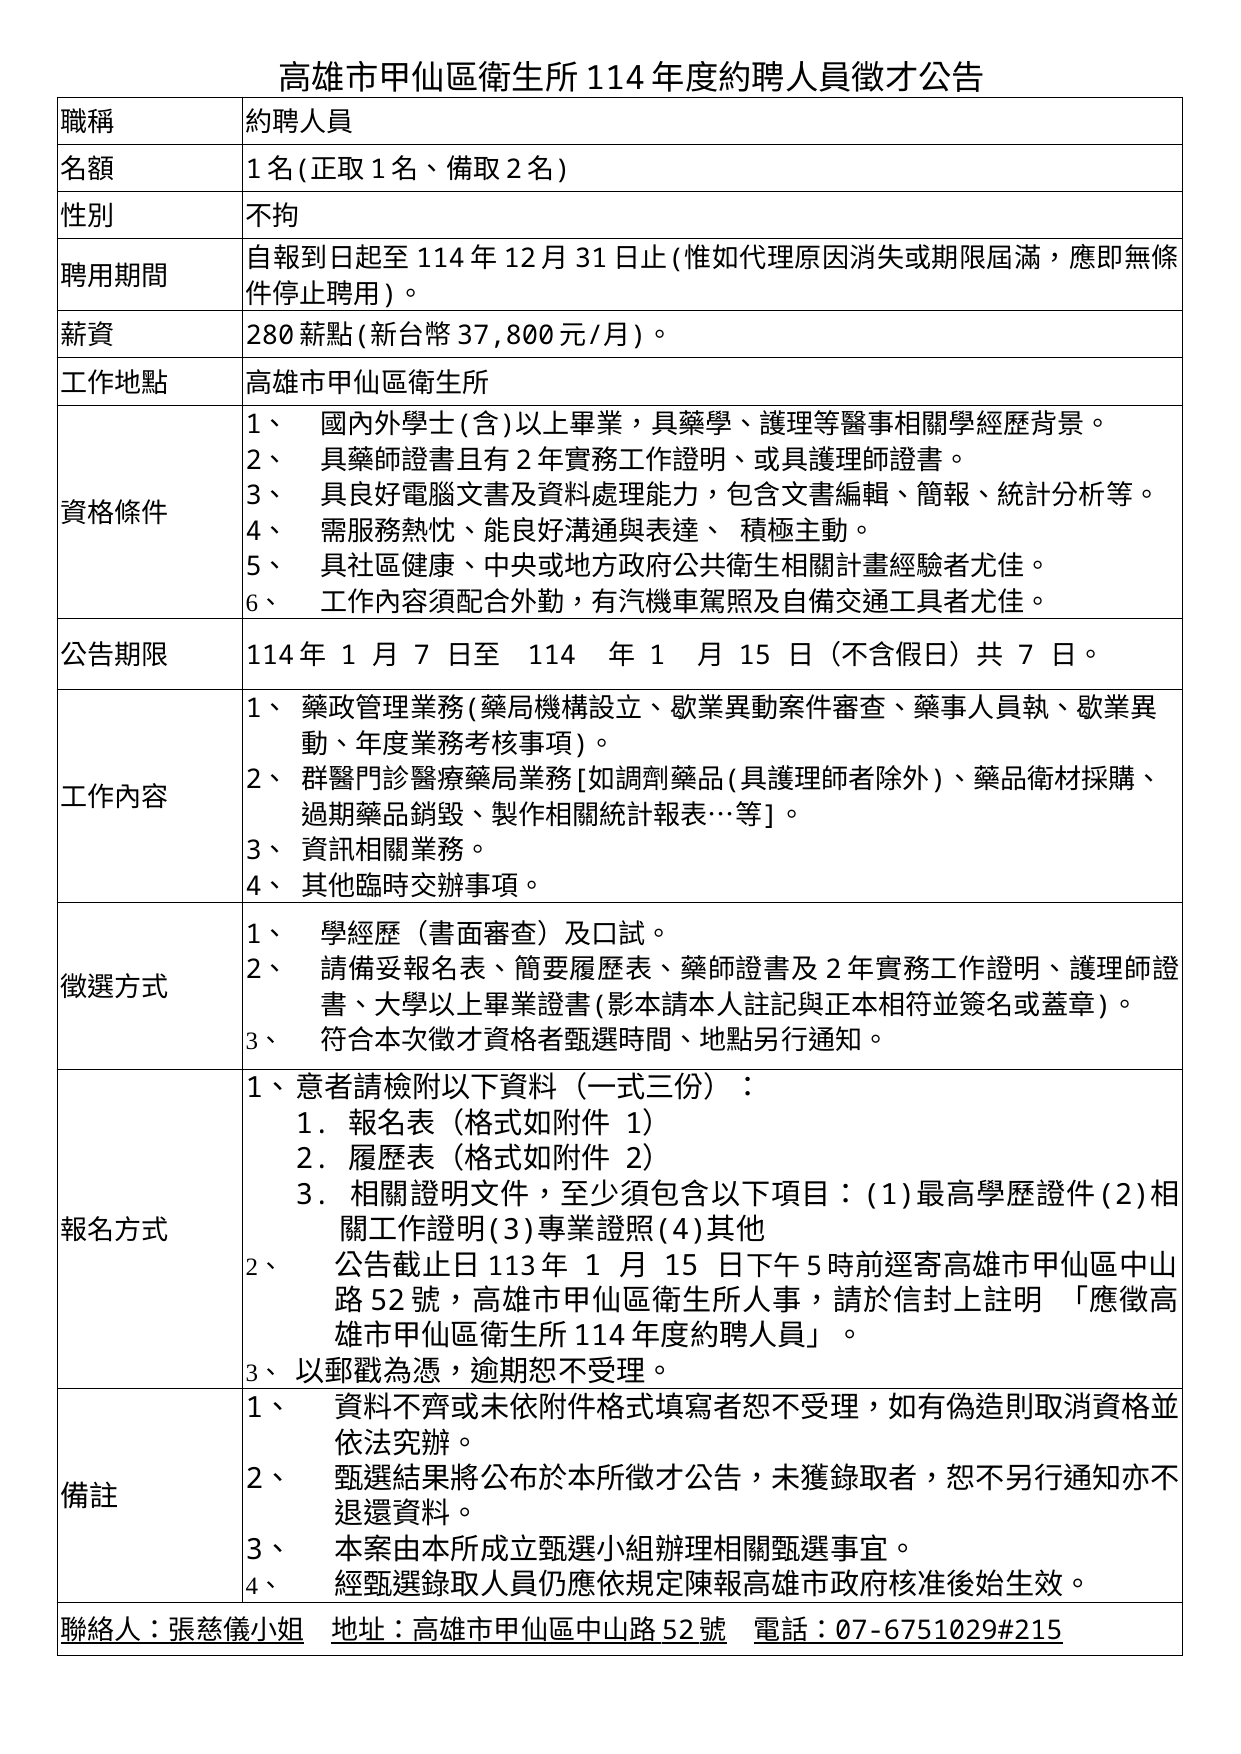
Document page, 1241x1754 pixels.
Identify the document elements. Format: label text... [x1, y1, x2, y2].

table_cell 工作內容 [58, 690, 242, 902]
table_cell 意者請檢附以下資料（一式三份）： 1. 報名表（格式如附件 1） 2. 履歷表（格式如附件 2） 3. 相關證明文件，至少須包含以下項目：(1)最高學歷證件(2)相關工作證明(3)專業證照(4)其他 公告截止日113年 1 月 15 日下午5時前逕寄高雄市甲仙區中山路52號，高雄市甲仙區衛生所人事，請於信封上註明 「應徵高雄市甲仙區衛生所114年度約聘人員」。 以郵戳為憑，逾期恕不受理。 [243, 1070, 1182, 1388]
table_header 約聘人員 [243, 98, 1182, 144]
table_cell 藥政管理業務(藥局機構設立、歇業異動案件審查、藥事人員執、歇業異動、年度業務考核事項)。 群醫門診醫療藥局業務[如調劑藥品(具護理師者除外)、藥品衛材採購、過期藥品銷毀、製作相關統計報表…等]。 資訊相關業務。 其他臨時交辦事項。 [243, 690, 1182, 902]
table_cell 薪資 [58, 311, 242, 357]
text 高雄市甲仙區衛生所114年度約聘人員徵才公告 [59, 59, 1181, 97]
table_cell 280薪點(新台幣37,800元/月)。 [243, 311, 1182, 357]
table_cell 高雄市甲仙區衛生所 [243, 358, 1182, 404]
table_cell 資格條件 [58, 406, 242, 618]
table_cell 不拘 [243, 192, 1182, 238]
table_cell 名額 [58, 145, 242, 191]
table_cell 工作地點 [58, 358, 242, 404]
table_cell 徵選方式 [58, 903, 242, 1068]
table_header 職稱 [58, 98, 242, 144]
table_cell 資料不齊或未依附件格式填寫者恕不受理，如有偽造則取消資格並 依法究辦。 甄選結果將公布於本所徵才公告，未獲錄取者，恕不另行通知亦不 退還資料。 本案由本所成立甄選小組辦理相關甄選事宜。 經甄選錄取人員仍應依規定陳報高雄市政府核准後始生效。 [243, 1389, 1182, 1602]
table_cell 備註 [58, 1389, 242, 1602]
table_cell 114年 1 月 7 日至 114 年 1 月 15 日（不含假日）共 7 日。 [243, 619, 1182, 688]
table_cell 聯絡人：張慈儀小姐 地址：高雄市甲仙區中山路52號 電話：07-6751029#215 [58, 1603, 1182, 1655]
table_cell 聘用期間 [58, 239, 242, 310]
table_cell 自報到日起至114年12月31日止(惟如代理原因消失或期限屆滿，應即無條件停止聘用)。 [243, 239, 1182, 310]
table_cell 國內外學士(含)以上畢業，具藥學、護理等醫事相關學經歷背景。 具藥師證書且有2年實務工作證明、或具護理師證書。 具良好電腦文書及資料處理能力，包含文書編輯、簡報、統計分析等。 需服務熱忱、能良好溝通與表達、 積極主動。 具社區健康、中央或地方政府公共衛生相關計畫經驗者尤佳。 工作內容須配合外勤，有汽機車駕照及自備交通工具者尤佳。 [243, 406, 1182, 618]
table_cell 公告期限 [58, 619, 242, 688]
table_cell 學經歷（書面審查）及口試。 請備妥報名表、簡要履歷表、藥師證書及2年實務工作證明、護理師證書、大學以上畢業證書(影本請本人註記與正本相符並簽名或蓋章)。 符合本次徵才資格者甄選時間、地點另行通知。 [243, 903, 1182, 1068]
table_cell 性別 [58, 192, 242, 238]
table_cell 報名方式 [58, 1070, 242, 1388]
table_cell 1名(正取1名、備取2名) [243, 145, 1182, 191]
